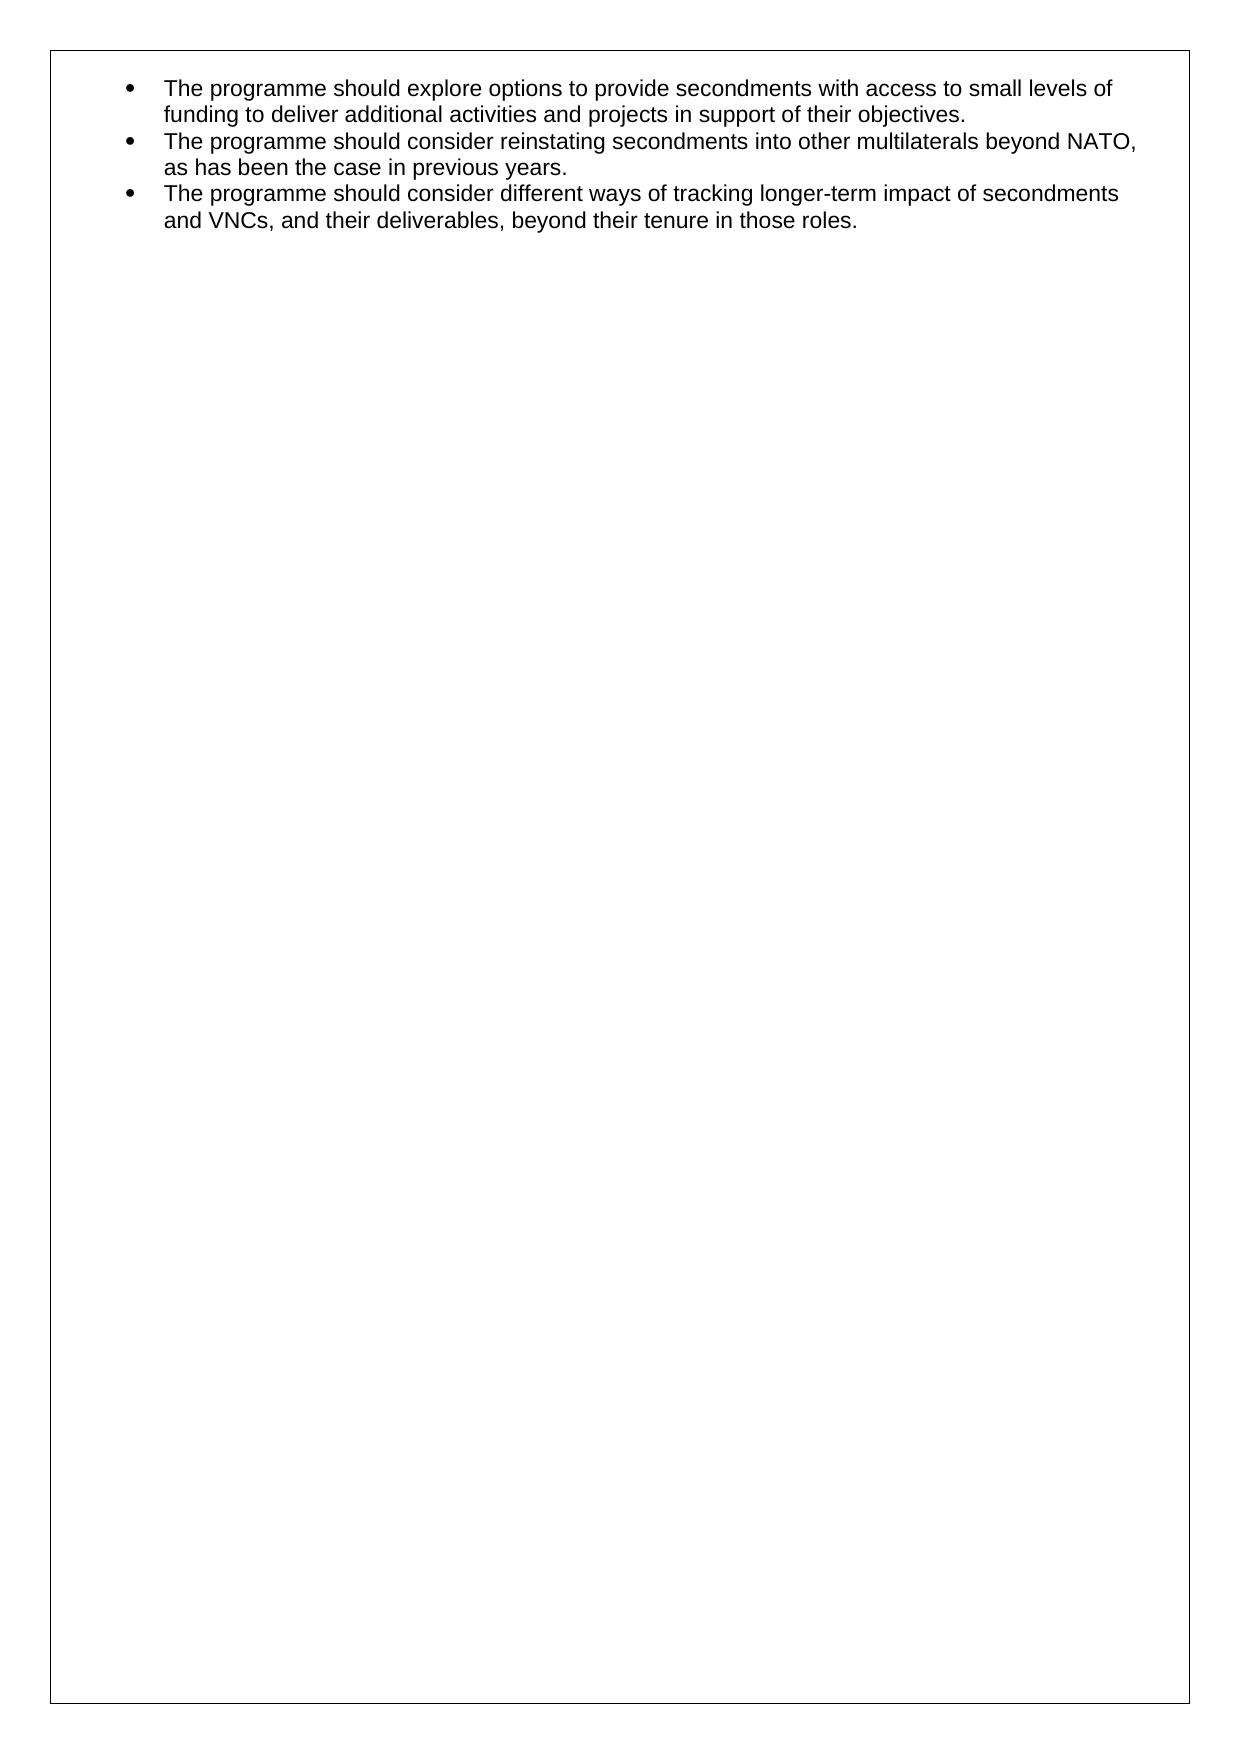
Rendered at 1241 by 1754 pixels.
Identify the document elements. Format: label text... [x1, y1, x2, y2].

list The programme should explore options to provide secondments with access to small levels of funding to deliver additional activities and projects in support of their objectives. [126, 75, 1152, 128]
list The programme should consider reinstating secondments into other multilaterals beyond NATO, as has been the case in previous years. [126, 128, 1152, 180]
list The programme should consider different ways of tracking longer-term impact of secondments and VNCs, and their deliverables, beyond their tenure in those roles. [126, 180, 1152, 233]
